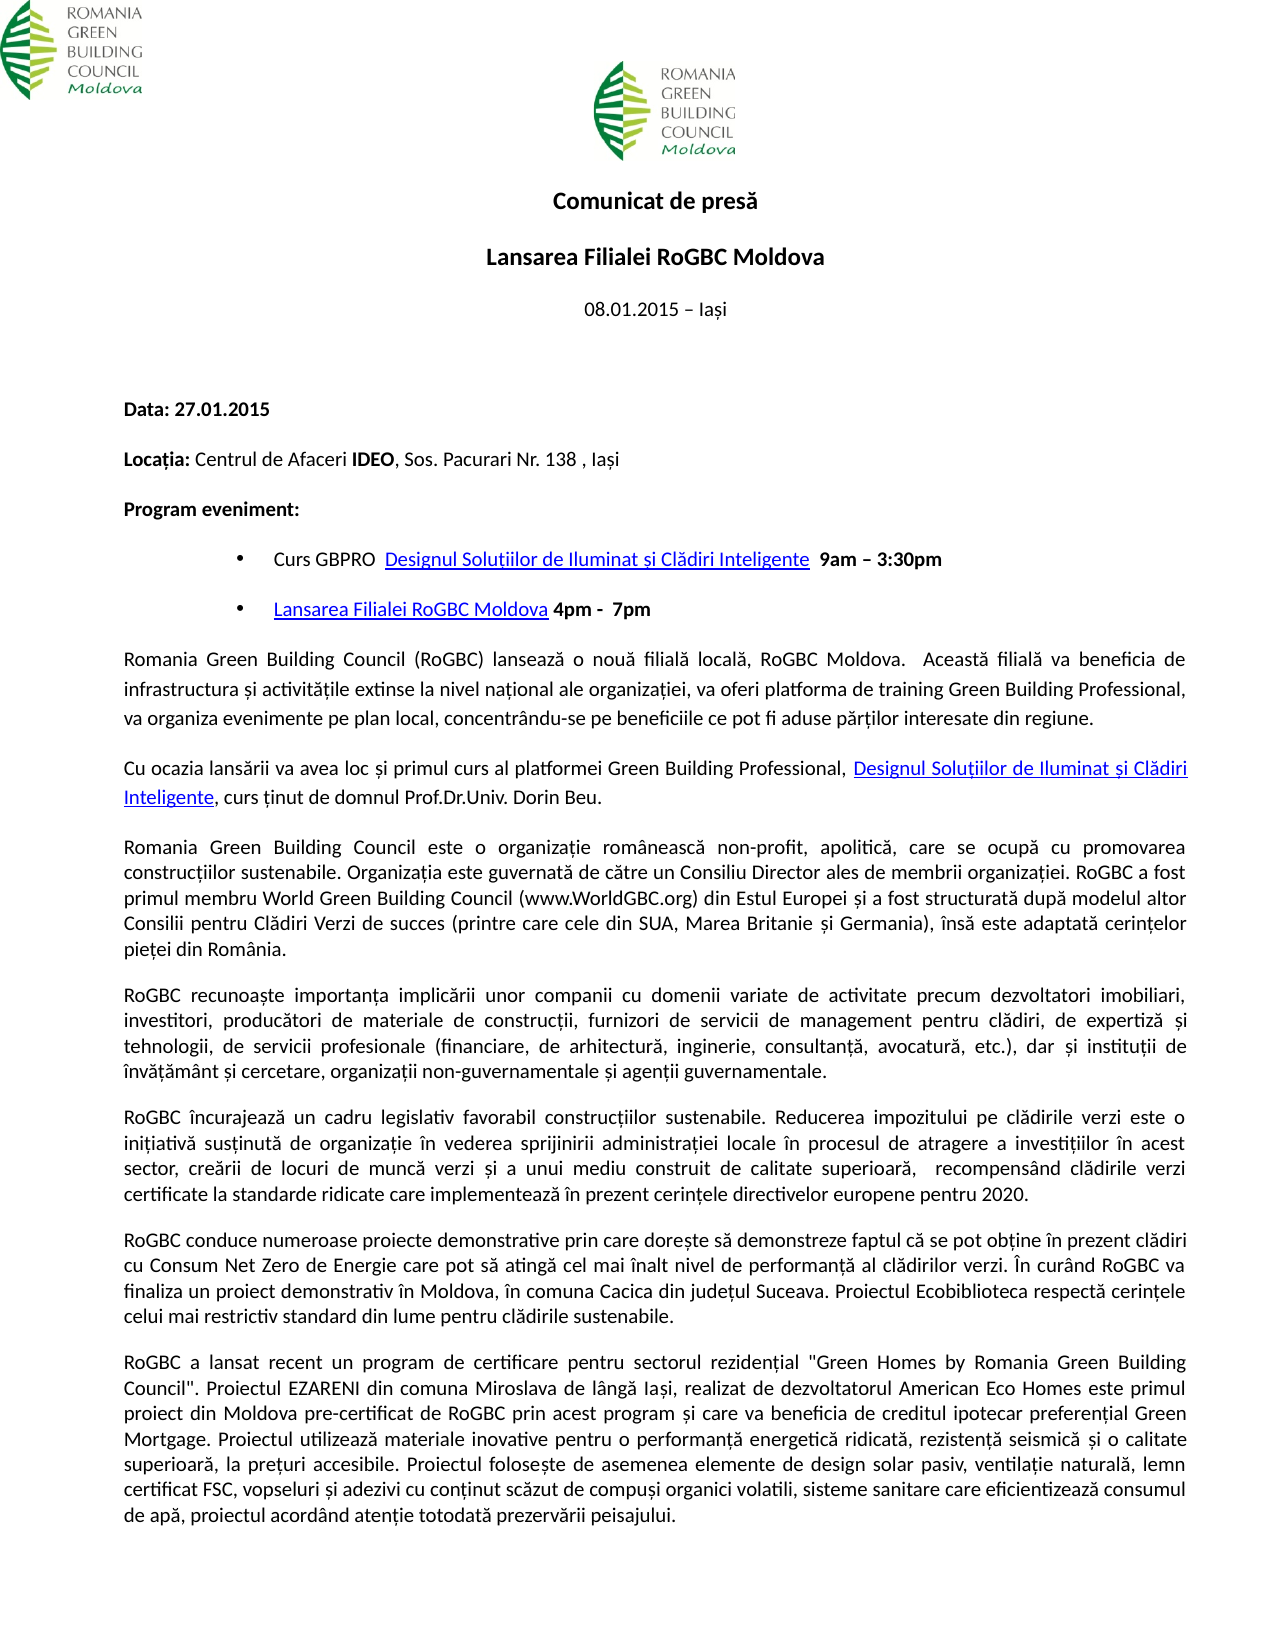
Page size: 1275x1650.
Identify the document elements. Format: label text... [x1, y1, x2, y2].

text Data: 27.01.2015 [123, 397, 1187, 422]
text Locația: Centrul de Afaceri IDEO, Sos. Pacurari Nr. 138 , Iași [123, 447, 1187, 472]
text Romania Green Building Council (RoGBC) lansează o nouă filială locală, RoGBC Moldova. Această filială va beneficia de infrastructura și activitățile extinse la nivel național ale organizației, va oferi platforma de training Green Building Professional, va organiza evenimente pe plan local, concentrându-se pe beneficiile ce pot fi aduse părților interesate din regiune. [123, 647, 1187, 730]
list Curs GBPRO Designul Soluțiilor de Iluminat și Clădiri Inteligente 9am – 3:30pm [236, 547, 1187, 572]
text RoGBC conduce numeroase proiecte demonstrative prin care dorește să demonstreze faptul că se pot obține în prezent clădiri cu Consum Net Zero de Energie care pot să atingă cel mai înalt nivel de performanță al clădirilor verzi. În curând RoGBC va finaliza un proiect demonstrativ în Moldova, în comuna Cacica din județul Suceava. Proiectul Ecobiblioteca respectă cerințele celui mai restrictiv standard din lume pentru clădirile sustenabile. [123, 1227, 1187, 1329]
text RoGBC recunoaște importanța implicării unor companii cu domenii variate de activitate precum dezvoltatori imobiliari, investitori, producători de materiale de construcții, furnizori de servicii de management pentru clădiri, de expertiză și tehnologii, de servicii profesionale (financiare, de arhitectură, inginerie, consultanță, avocatură, etc.), dar și instituții de învățământ și cercetare, organizații non-guvernamentale și agenții guvernamentale. [123, 982, 1187, 1084]
text RoGBC încurajează un cadru legislativ favorabil construcțiilor sustenabile. Reducerea impozitului pe clădirile verzi este o inițiativă susținută de organizație în vederea sprijinirii administrației locale în procesul de atragere a investițiilor în acest sector, creării de locuri de muncă verzi și a unui mediu construit de calitate superioară, recompensând clădirile verzi certificate la standarde ridicate care implementează în prezent cerințele directivelor europene pentru 2020. [123, 1104, 1187, 1206]
list Lansarea Filialei RoGBC Moldova 4pm - 7pm [236, 597, 1187, 622]
text Program eveniment: [123, 497, 1187, 522]
picture [0, 0, 142, 100]
text Romania Green Building Council este o organizație românească non-profit, apolitică, care se ocupă cu promovarea construcțiilor sustenabile. Organizația este guvernată de către un Consiliu Director ales de membrii organizației. RoGBC a fost primul membru World Green Building Council (www.WorldGBC.org) din Estul Europei și a fost structurată după modelul altor Consilii pentru Clădiri Verzi de succes (printre care cele din SUA, Marea Britanie și Germania), însă este adaptată cerințelor pieței din România. [123, 834, 1187, 961]
text Lansarea Filialei RoGBC Moldova [123, 241, 1187, 271]
picture [593, 61, 735, 161]
text Cu ocazia lansării va avea loc și primul curs al platformei Green Building Professional, Designul Soluțiilor de Iluminat și Clădiri Inteligente, curs ținut de domnul Prof.Dr.Univ. Dorin Beu. [123, 755, 1187, 809]
text 08.01.2015 – Iaşi [123, 297, 1187, 322]
text Comunicat de presă [123, 185, 1187, 216]
text RoGBC a lansat recent un program de certificare pentru sectorul rezidențial "Green Homes by Romania Green Building Council". Proiectul EZARENI din comuna Miroslava de lângă Iași, realizat de dezvoltatorul American Eco Homes este primul proiect din Moldova pre-certificat de RoGBC prin acest program și care va beneficia de creditul ipotecar preferențial Green Mortgage. Proiectul utilizează materiale inovative pentru o performanță energetică ridicată, rezistență seismică și o calitate superioară, la prețuri accesibile. Proiectul folosește de asemenea elemente de design solar pasiv, ventilație naturală, lemn certificat FSC, vopseluri și adezivi cu conținut scăzut de compuși organici volatili, sisteme sanitare care eficientizează consumul de apă, proiectul acordând atenție totodată prezervării peisajului. [123, 1349, 1187, 1527]
